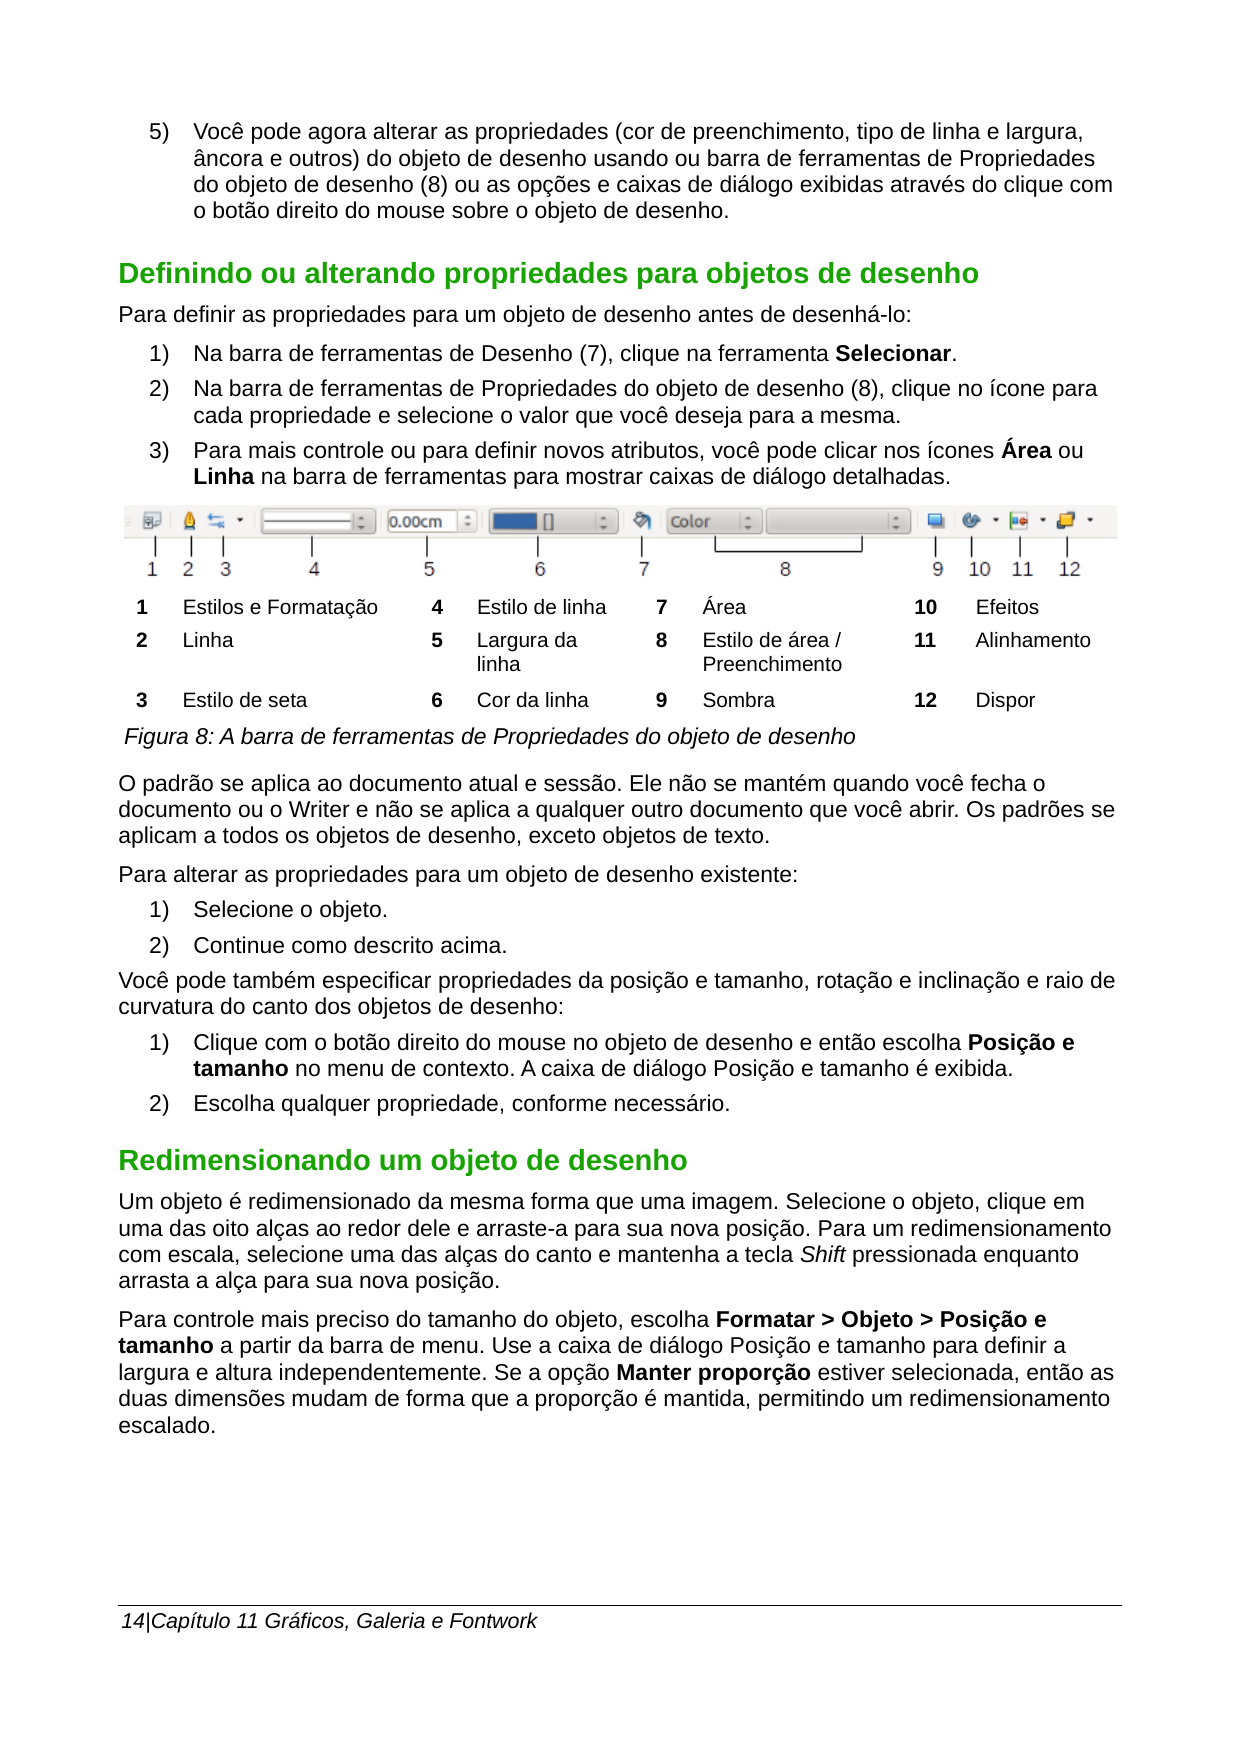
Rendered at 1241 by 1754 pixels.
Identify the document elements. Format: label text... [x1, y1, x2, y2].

list Clique com o botão direito do mouse no objeto de desenho e então escolha Posição e tamanho no menu de contexto. A caixa de diálogo Posição e tamanho é exibida. [169, 1028, 1122, 1081]
table_cell Estilo de área / Preenchimento [685, 622, 896, 682]
list Para alterar as propriedades para um objeto de desenho existente: [118, 861, 1122, 888]
list O padrão se aplica ao documento atual e sessão. Ele não se mantém quando você fecha o documento ou o Writer e não se aplica a qualquer outro documento que você abrir. Os padrões se aplicam a todos os objetos de desenho, exceto objetos de texto. [118, 770, 1122, 849]
subtitle Definindo ou alterando propriedades para objetos de desenho [118, 256, 1122, 289]
table_cell Estilo de seta [165, 682, 413, 717]
table_cell 7 [638, 589, 684, 622]
table_cell Área [685, 589, 896, 622]
list Você pode também especificar propriedades da posição e tamanho, rotação e inclinação e raio de curvatura do canto dos objetos de desenho: [118, 967, 1122, 1019]
list Para definir as propriedades para um objeto de desenho antes de desenhá-lo: [118, 301, 1122, 328]
subtitle Redimensionando um objeto de desenho [118, 1143, 1122, 1176]
table_cell Dispor [958, 682, 1122, 717]
table_header [118, 499, 1122, 589]
list Continue como descrito acima. [169, 932, 1122, 958]
list Selecione o objeto. [169, 896, 1122, 923]
text Um objeto é redimensionado da mesma forma que uma imagem. Selecione o objeto, clique em uma das oito alças ao redor dele e arraste-a para sua nova posição. Para um redimensionamento com escala, selecione uma das alças do canto e mantenha a tecla Shift pressionada enquanto arrasta a alça para sua nova posição. [118, 1188, 1122, 1294]
list Na barra de ferramentas de Propriedades do objeto de desenho (Figura 8), clique no ícone para cada propriedade e selecione o valor que você deseja para a mesma. [169, 375, 1122, 428]
list Você pode agora alterar as propriedades (cor de preenchimento, tipo de linha e largura, âncora e outros) do objeto de desenho usando ou barra de ferramentas de Propriedades do objeto de desenho (Figura 8) ou as opções e caixas de diálogo exibidas através do clique com o botão direito do mouse sobre o objeto de desenho. [169, 118, 1122, 223]
list Escolha qualquer propriedade, conforme necessário. [169, 1090, 1122, 1116]
table_cell Estilo de linha [459, 589, 638, 622]
table_cell Cor da linha [459, 682, 638, 717]
table_cell Alinhamento [958, 622, 1122, 682]
table_cell Linha [165, 622, 413, 682]
table_cell 9 [638, 682, 684, 717]
table_cell Sombra [685, 682, 896, 717]
table_cell Figura 8: A barra de ferramentas de Propriedades do objeto de desenho [118, 717, 1122, 755]
table_cell 1 [118, 589, 165, 622]
table_cell Efeitos [958, 589, 1122, 622]
list Na barra de ferramentas de Desenho (Figura 7), clique na ferramenta Selecionar. [169, 340, 1122, 367]
table_cell 2 [118, 622, 165, 682]
table_cell 4 [414, 589, 459, 622]
table_cell 10 [896, 589, 958, 622]
table_cell Estilos e Formatação [165, 589, 413, 622]
table_cell 8 [638, 622, 684, 682]
picture [123, 504, 1118, 583]
table_cell Largura da linha [459, 622, 638, 682]
table_cell 3 [118, 682, 165, 717]
list Para mais controle ou para definir novos atributos, você pode clicar nos ícones Área ou Linha na barra de ferramentas para mostrar caixas de diálogo detalhadas. [169, 437, 1122, 490]
table_cell 12 [896, 682, 958, 717]
table_cell 11 [896, 622, 958, 682]
table_cell 5 [414, 622, 459, 682]
table_cell 6 [414, 682, 459, 717]
text Para controle mais preciso do tamanho do objeto, escolha Formatar > Objeto > Posição e tamanho a partir da barra de menu. Use a caixa de diálogo Posição e tamanho para definir a largura e altura independentemente. Se a opção Manter proporção estiver selecionada, então as duas dimensões mudam de forma que a proporção é mantida, permitindo um redimensionamento escalado. [118, 1306, 1122, 1438]
